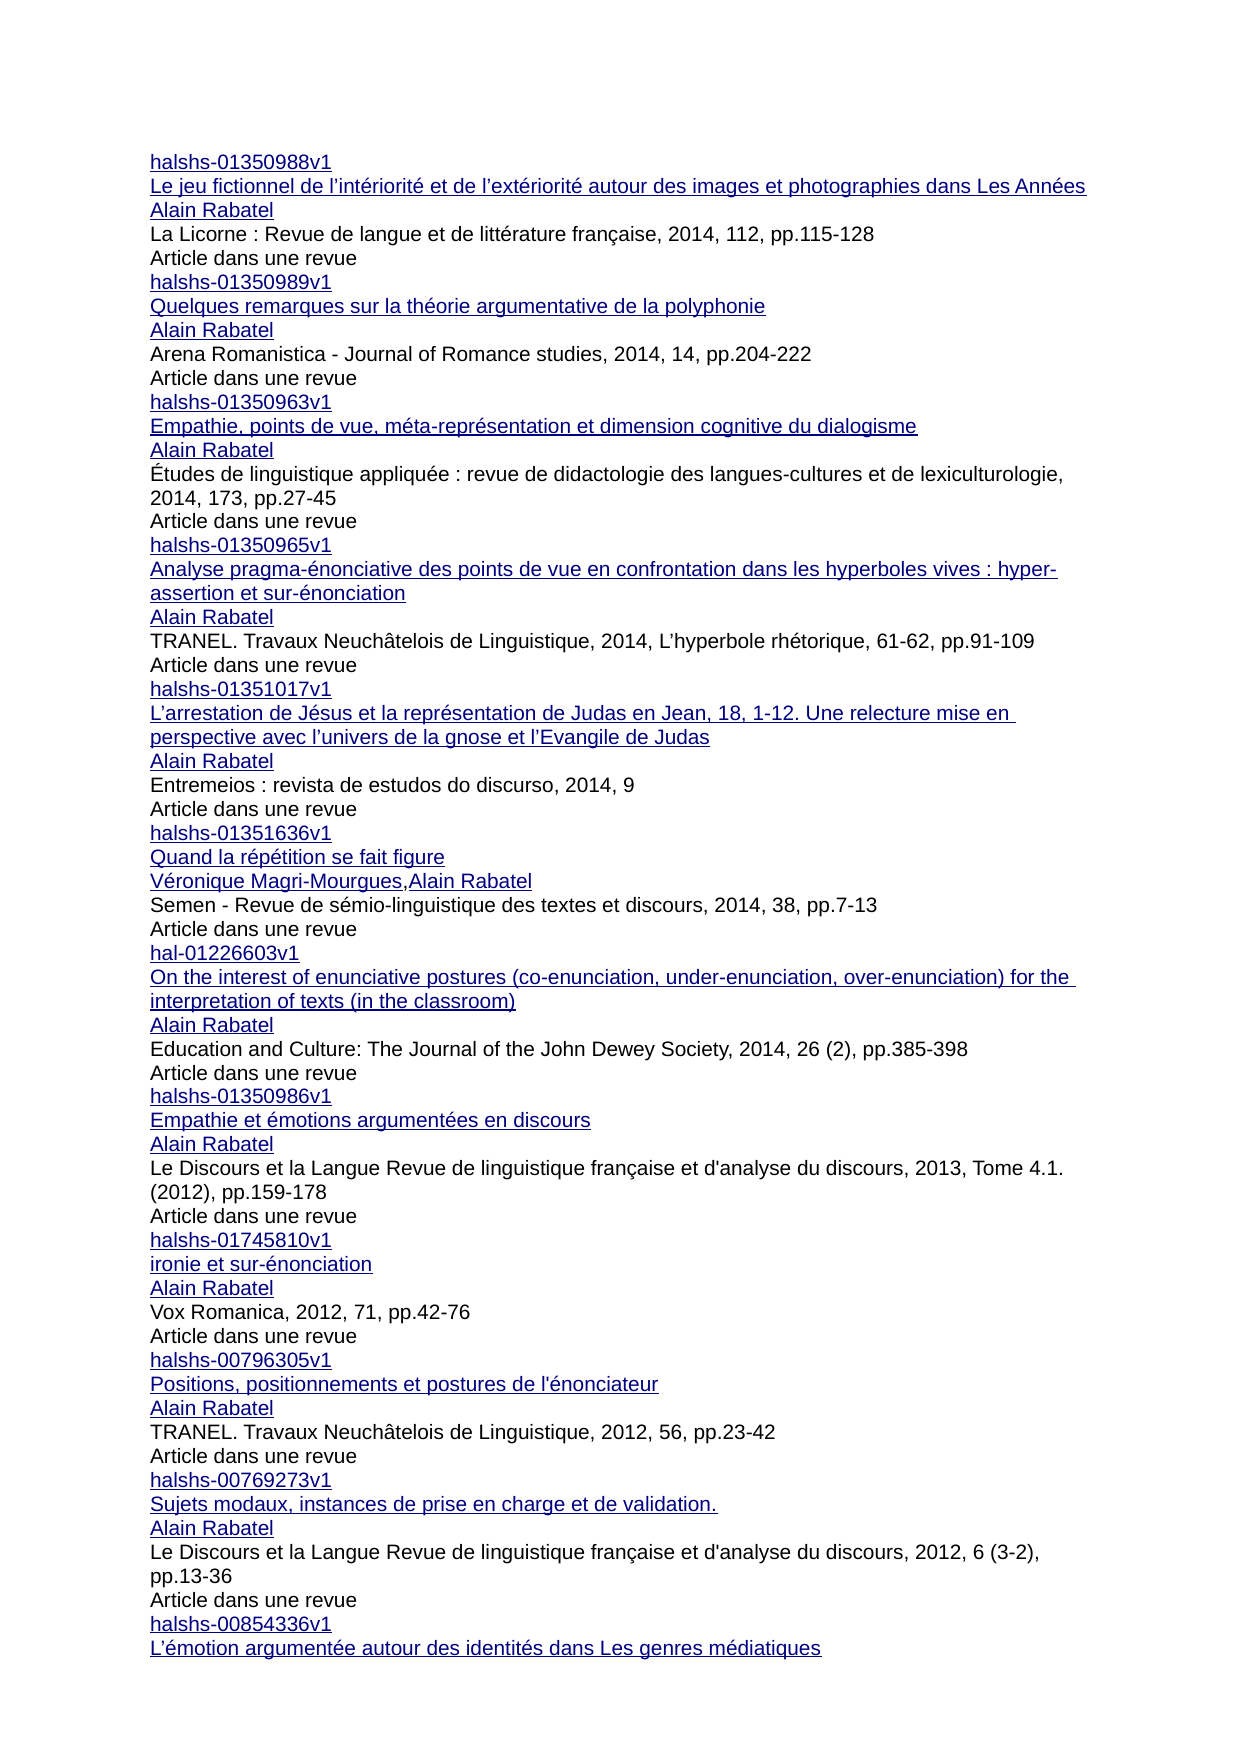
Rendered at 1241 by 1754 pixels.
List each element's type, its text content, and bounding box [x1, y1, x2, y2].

table_cell Sujets modaux, instances de prise en charge et de validation. Alain Rabatel Le Discours et la Langue Revue de linguistique française et d'analyse du discours, 2012, 6 (3-2), pp.13-36 Article dans une revue halshs-00854336v1 [150, 1492, 1090, 1635]
table_cell Empathie et émotions argumentées en discours Alain Rabatel Le Discours et la Langue Revue de linguistique française et d'analyse du discours, 2013, Tome 4.1. (2012), pp.159-178 Article dans une revue halshs-01745810v1 [150, 1108, 1090, 1252]
table_cell L’émotion argumentée autour des identités dans Les genres médiatiques [150, 1635, 1090, 1659]
table_cell Empathie, points de vue, méta-représentation et dimension cognitive du dialogisme Alain Rabatel Études de linguistique appliquée : revue de didactologie des langues-cultures et de lexiculturologie, 2014, 173, pp.27-45 Article dans une revue halshs-01350965v1 [150, 414, 1090, 557]
table_cell L’arrestation de Jésus et la représentation de Judas en Jean, 18, 1-12. Une relecture mise en perspective avec l’univers de la gnose et l’Evangile de Judas Alain Rabatel Entremeios : revista de estudos do discurso, 2014, 9 Article dans une revue halshs-01351636v1 [150, 701, 1090, 845]
table_cell Analyse pragma-énonciative des points de vue en confrontation dans les hyperboles vives : hyper-assertion et sur-énonciation Alain Rabatel TRANEL. Travaux Neuchâtelois de Linguistique, 2014, L’hyperbole rhétorique, 61-62, pp.91-109 Article dans une revue halshs-01351017v1 [150, 557, 1090, 701]
table_cell On the interest of enunciative postures (co-enunciation, under-enunciation, over-enunciation) for the interpretation of texts (in the classroom) Alain Rabatel Education and Culture: The Journal of the John Dewey Society, 2014, 26 (2), pp.385-398 Article dans une revue halshs-01350986v1 [150, 965, 1090, 1108]
table_cell Positions, positionnements et postures de l'énonciateur Alain Rabatel TRANEL. Travaux Neuchâtelois de Linguistique, 2012, 56, pp.23-42 Article dans une revue halshs-00769273v1 [150, 1372, 1090, 1492]
table_cell Quelques remarques sur la théorie argumentative de la polyphonie Alain Rabatel Arena Romanistica - Journal of Romance studies, 2014, 14, pp.204-222 Article dans une revue halshs-01350963v1 [150, 294, 1090, 413]
table_cell ironie et sur-énonciation Alain Rabatel Vox Romanica, 2012, 71, pp.42-76 Article dans une revue halshs-00796305v1 [150, 1252, 1090, 1372]
table_cell Le jeu fictionnel de l’intériorité et de l’extériorité autour des images et photographies dans Les Années Alain Rabatel La Licorne : Revue de langue et de littérature française, 2014, 112, pp.115-128 Article dans une revue halshs-01350989v1 [150, 174, 1090, 294]
table_cell Quand la répétition se fait figure Véronique Magri-Mourgues,Alain Rabatel Semen - Revue de sémio-linguistique des textes et discours, 2014, 38, pp.7-13 Article dans une revue hal-01226603v1 [150, 845, 1090, 964]
table_cell halshs-01350988v1 [150, 150, 1090, 174]
